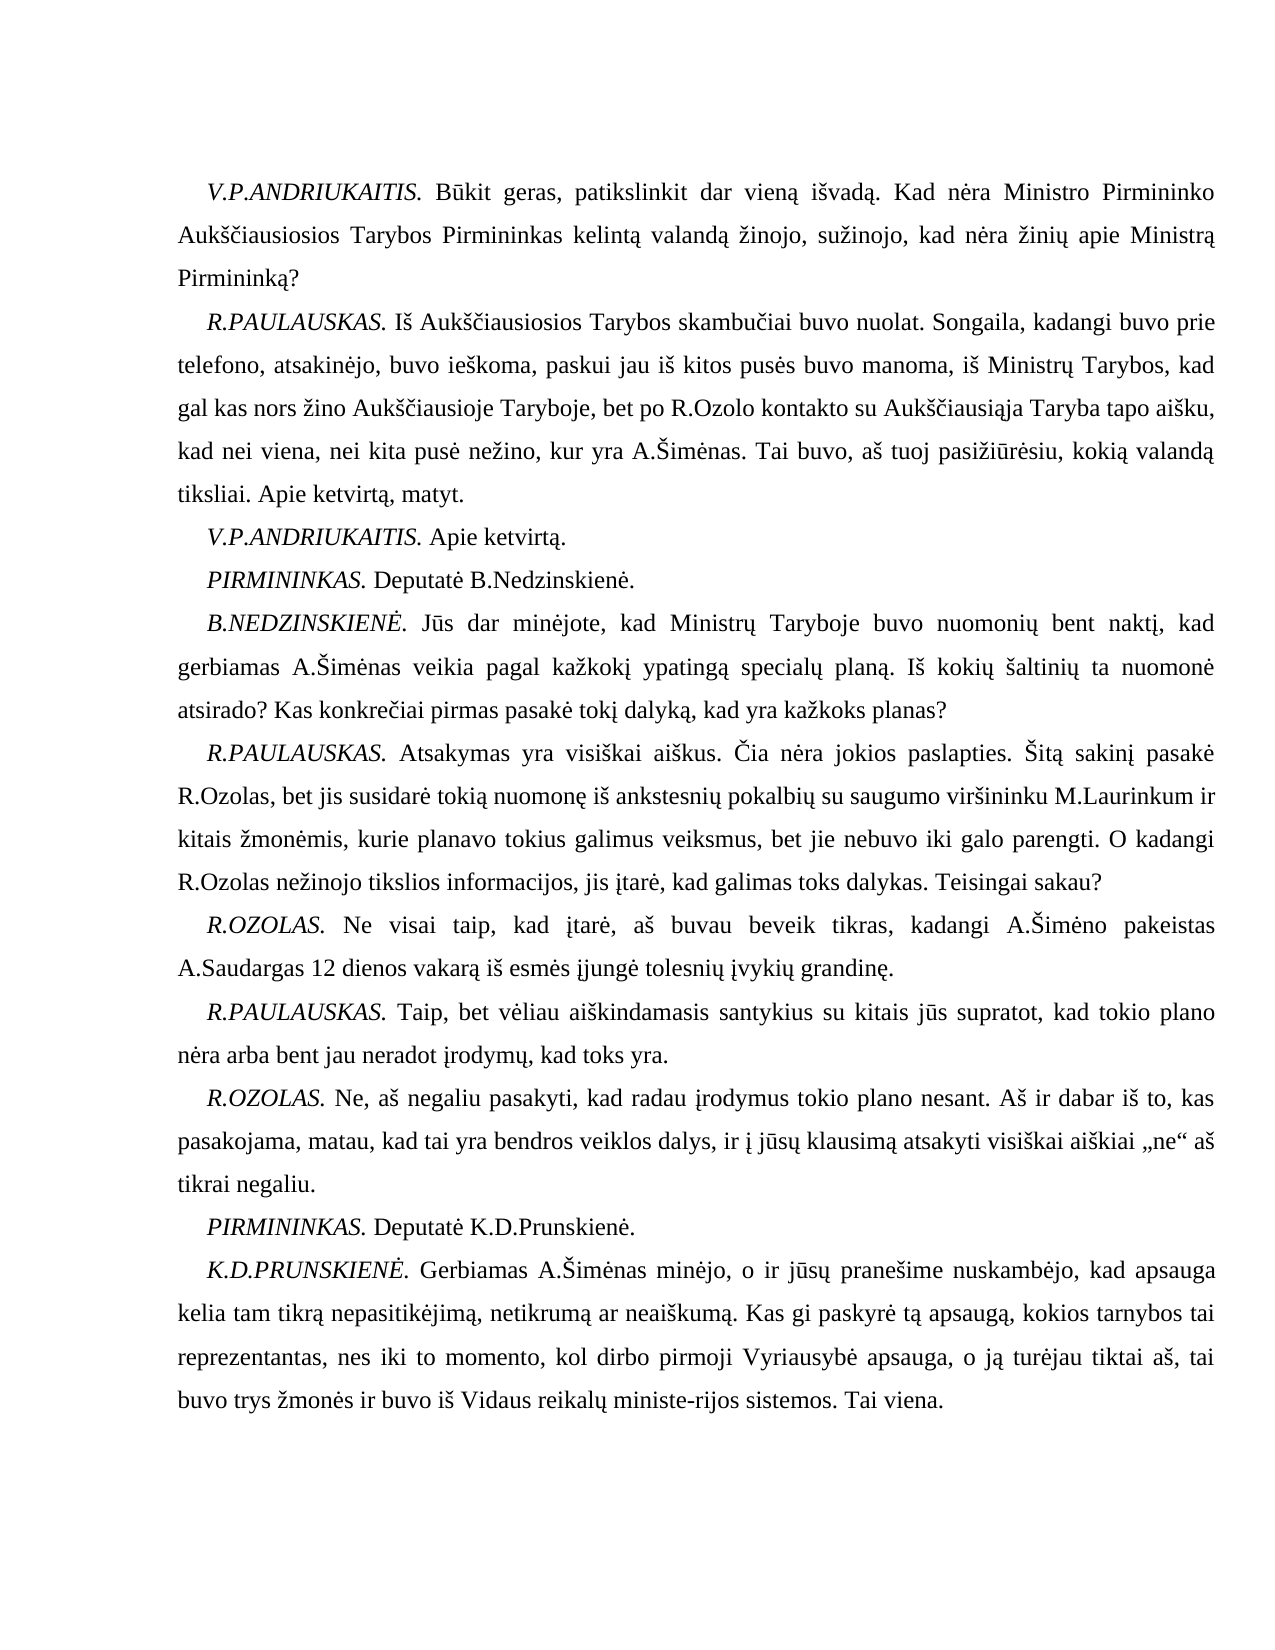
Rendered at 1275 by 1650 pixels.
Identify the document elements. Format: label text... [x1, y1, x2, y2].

text PIRMININKAS. Deputatė K.D.Prunskienė. [177, 1212, 1216, 1241]
text PIRMININKAS. Deputatė B.Nedzinskienė. [177, 565, 1216, 594]
text R.PAULAUSKAS. Atsakymas yra visiškai aiškus. Čia nėra jokios paslapties. Šitą sakinį pasakė R.Ozolas, bet jis susidarė tokią nuomonę iš ankstesnių pokalbių su saugumo viršininku M.Laurinkum ir kitais žmonėmis, kurie planavo tokius galimus veiksmus, bet jie nebuvo iki galo parengti. O kadangi R.Ozolas nežinojo tikslios informacijos, jis įtarė, kad galimas toks dalykas. Teisingai sakau? [177, 738, 1216, 896]
text R.OZOLAS. Ne, aš negaliu pasakyti, kad radau įrodymus tokio plano nesant. Aš ir dabar iš to, kas pasakojama, matau, kad tai yra bendros veiklos dalys, ir į jūsų klausimą atsakyti visiškai aiškiai „ne“ aš tikrai negaliu. [177, 1083, 1216, 1198]
text K.D.PRUNSKIENĖ. Gerbiamas A.Šimėnas minėjo, o ir jūsų pranešime nuskambėjo, kad apsauga kelia tam tikrą nepasitikėjimą, netikrumą ar neaiškumą. Kas gi paskyrė tą apsaugą, kokios tarnybos tai reprezentantas, nes iki to momento, kol dirbo pirmoji Vyriausybė apsauga, o ją turėjau tiktai aš, tai buvo trys žmonės ir buvo iš Vidaus reikalų ministe-rijos sistemos. Tai viena. [177, 1255, 1216, 1413]
text R.PAULAUSKAS. Taip, bet vėliau aiškindamasis santykius su kitais jūs supratot, kad tokio plano nėra arba bent jau neradot įrodymų, kad toks yra. [177, 997, 1216, 1068]
text V.P.ANDRIUKAITIS. Apie ketvirtą. [177, 522, 1216, 551]
text R.PAULAUSKAS. Iš Aukščiausiosios Tarybos skambučiai buvo nuolat. Songaila, kadangi buvo prie telefono, atsakinėjo, buvo ieškoma, paskui jau iš kitos pusės buvo manoma, iš Ministrų Tarybos, kad gal kas nors žino Aukščiausioje Taryboje, bet po R.Ozolo kontakto su Aukščiausiąja Taryba tapo aišku, kad nei viena, nei kita pusė nežino, kur yra A.Šimėnas. Tai buvo, aš tuoj pasižiūrėsiu, kokią valandą tiksliai. Apie ketvirtą, matyt. [177, 307, 1216, 508]
text R.OZOLAS. Ne visai taip, kad įtarė, aš buvau beveik tikras, kadangi A.Šimėno pakeistas A.Saudargas 12 dienos vakarą iš esmės įjungė tolesnių įvykių grandinę. [177, 910, 1216, 982]
text B.NEDZINSKIENĖ. Jūs dar minėjote, kad Ministrų Taryboje buvo nuomonių bent naktį, kad gerbiamas A.Šimėnas veikia pagal kažkokį ypatingą specialų planą. Iš kokių šaltinių ta nuomonė atsirado? Kas konkrečiai pirmas pasakė tokį dalyką, kad yra kažkoks planas? [177, 608, 1216, 723]
text V.P.ANDRIUKAITIS. Būkit geras, patikslinkit dar vieną išvadą. Kad nėra Ministro Pirmininko Aukščiausiosios Tarybos Pirmininkas kelintą valandą žinojo, sužinojo, kad nėra žinių apie Ministrą Pirmininką? [177, 177, 1216, 292]
